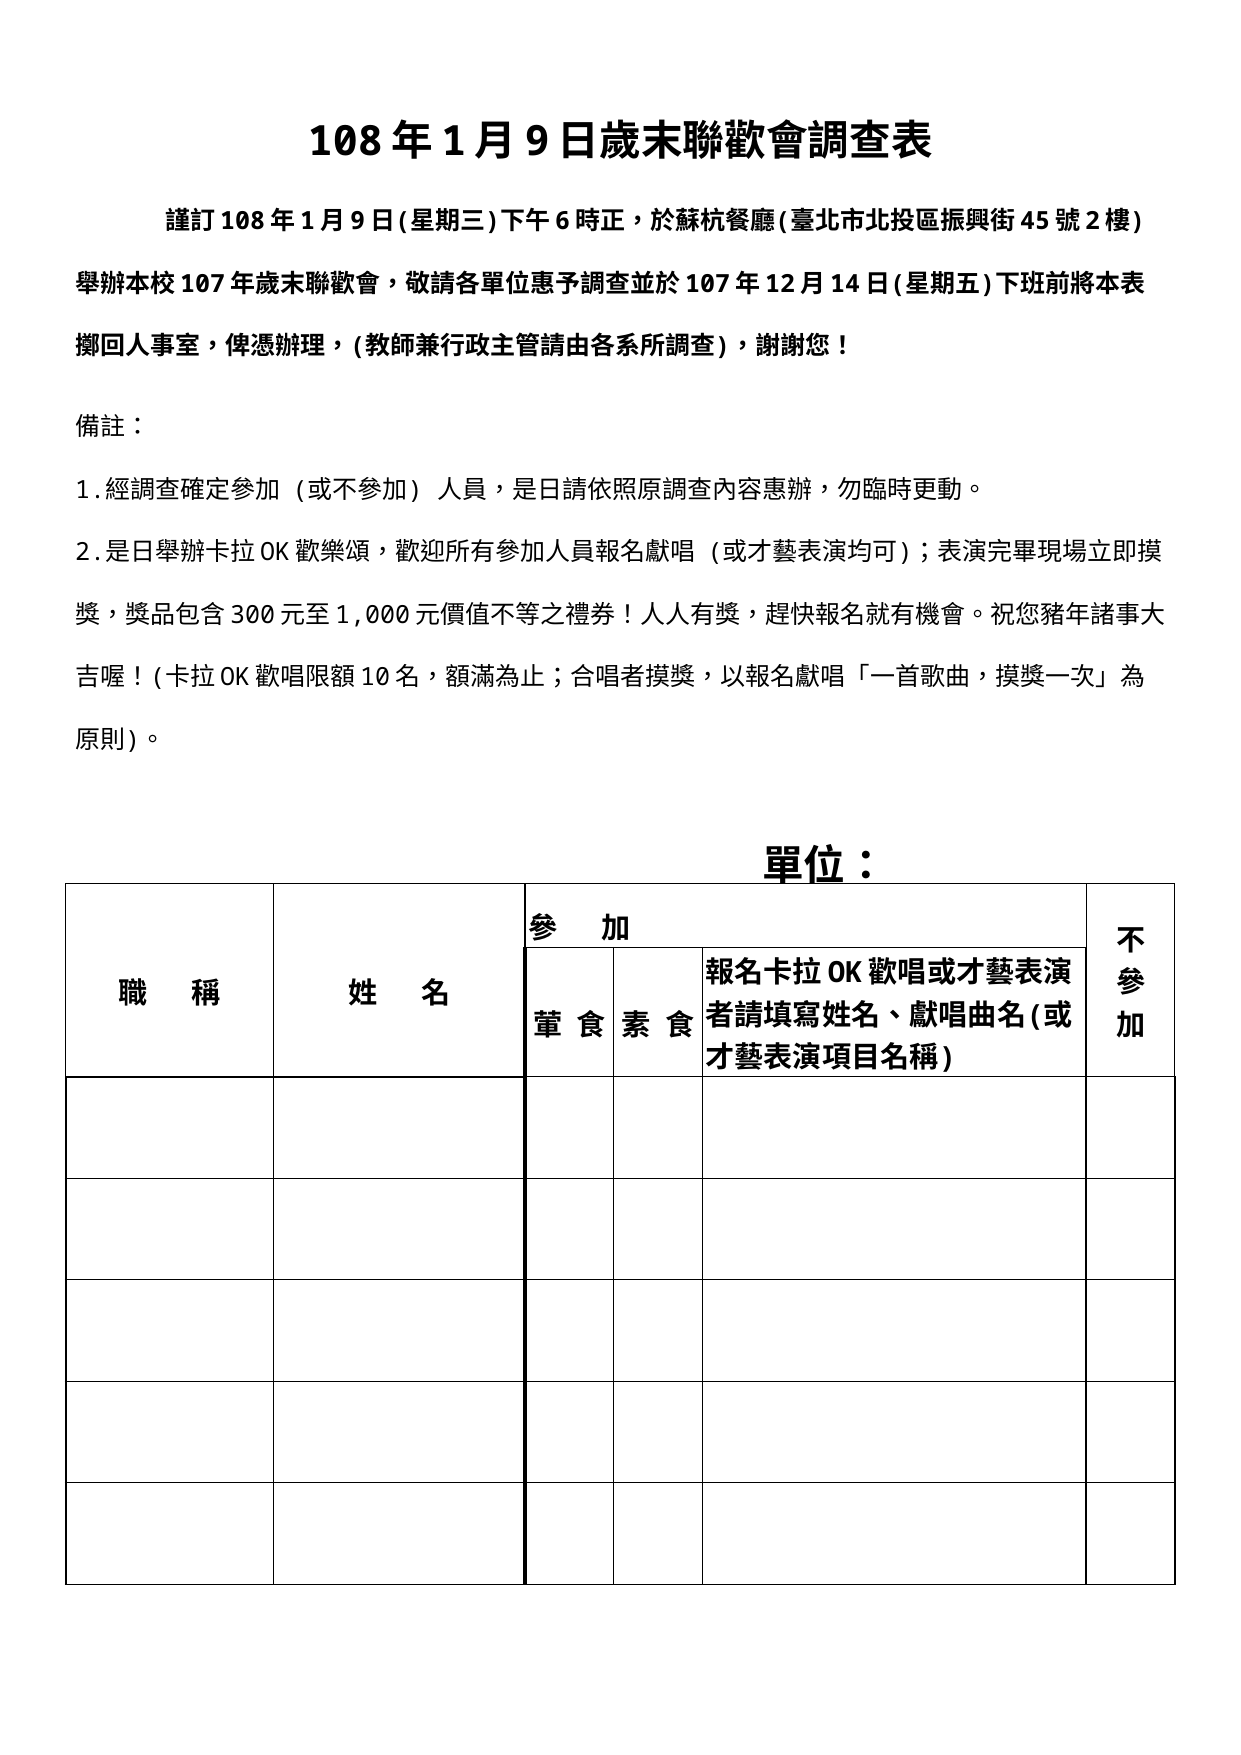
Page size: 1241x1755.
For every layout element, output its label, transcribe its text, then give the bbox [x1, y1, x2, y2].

table_cell [274, 1483, 523, 1584]
table_cell [527, 1077, 613, 1178]
table_header 職 稱 [66, 884, 273, 1076]
table_cell [527, 1179, 613, 1279]
text 備註： [75, 383, 1165, 446]
table_cell [274, 1280, 523, 1381]
table_cell [703, 1483, 1085, 1584]
table_cell [527, 1382, 613, 1482]
table_cell [527, 1280, 613, 1381]
text 單位： [125, 821, 999, 883]
table_header 參 加 [526, 884, 1086, 947]
table_cell [1087, 1382, 1174, 1482]
table_cell [274, 1382, 523, 1482]
text 108年1月9日歲末聯歡會調查表 [75, 96, 1165, 158]
table_cell [67, 1483, 273, 1584]
table_cell [1087, 1483, 1174, 1584]
table_cell [703, 1077, 1085, 1178]
text 謹訂108年1月9日(星期三)下午6時正，於蘇杭餐廳(臺北市北投區振興街45號2樓)舉辦本校107年歲末聯歡會，敬請各單位惠予調查並於107年12月14日(星期五)下班前將本表擲回人事室，俾憑辦理，(教師兼行政主管請由各系所調查)，謝謝您！ [75, 177, 1165, 364]
table_header 不 參 加 [1087, 884, 1174, 1076]
table_cell 報名卡拉OK歡唱或才藝表演者請填寫姓名、獻唱曲名(或才藝表演項目名稱) [703, 948, 1085, 1076]
table_cell [1087, 1280, 1174, 1381]
table_cell [67, 1382, 273, 1482]
table_cell [703, 1382, 1085, 1482]
table_cell [274, 1078, 523, 1178]
table_cell [1087, 1179, 1174, 1279]
table_cell [614, 1280, 702, 1381]
table_cell [67, 1179, 273, 1279]
table_cell [703, 1179, 1085, 1279]
table_cell [614, 1382, 702, 1482]
table_cell 素 食 [614, 948, 702, 1076]
table_cell [614, 1077, 702, 1178]
table_cell [614, 1483, 702, 1584]
table_header 姓 名 [274, 884, 524, 1076]
table_cell [703, 1280, 1085, 1381]
table_cell [1087, 1077, 1174, 1178]
table_cell [274, 1179, 523, 1279]
table_cell 葷 食 [527, 948, 613, 1076]
text 2.是日舉辦卡拉OK歡樂頌，歡迎所有參加人員報名獻唱 (或才藝表演均可)；表演完畢現場立即摸獎，獎品包含300元至1,000元價值不等之禮券！人人有獎，趕快報名就有機會。祝您豬年諸事大吉喔！(卡拉OK歡唱限額10名，額滿為止；合唱者摸獎，以報名獻唱 ｢一首歌曲，摸獎一次｣ 為原則)。 [75, 508, 1165, 758]
table_cell [67, 1280, 273, 1381]
table_cell [614, 1179, 702, 1279]
table_cell [527, 1483, 613, 1584]
text 1.經調查確定參加 (或不參加) 人員，是日請依照原調查內容惠辦，勿臨時更動。 [75, 446, 1165, 508]
table_cell [67, 1078, 273, 1178]
